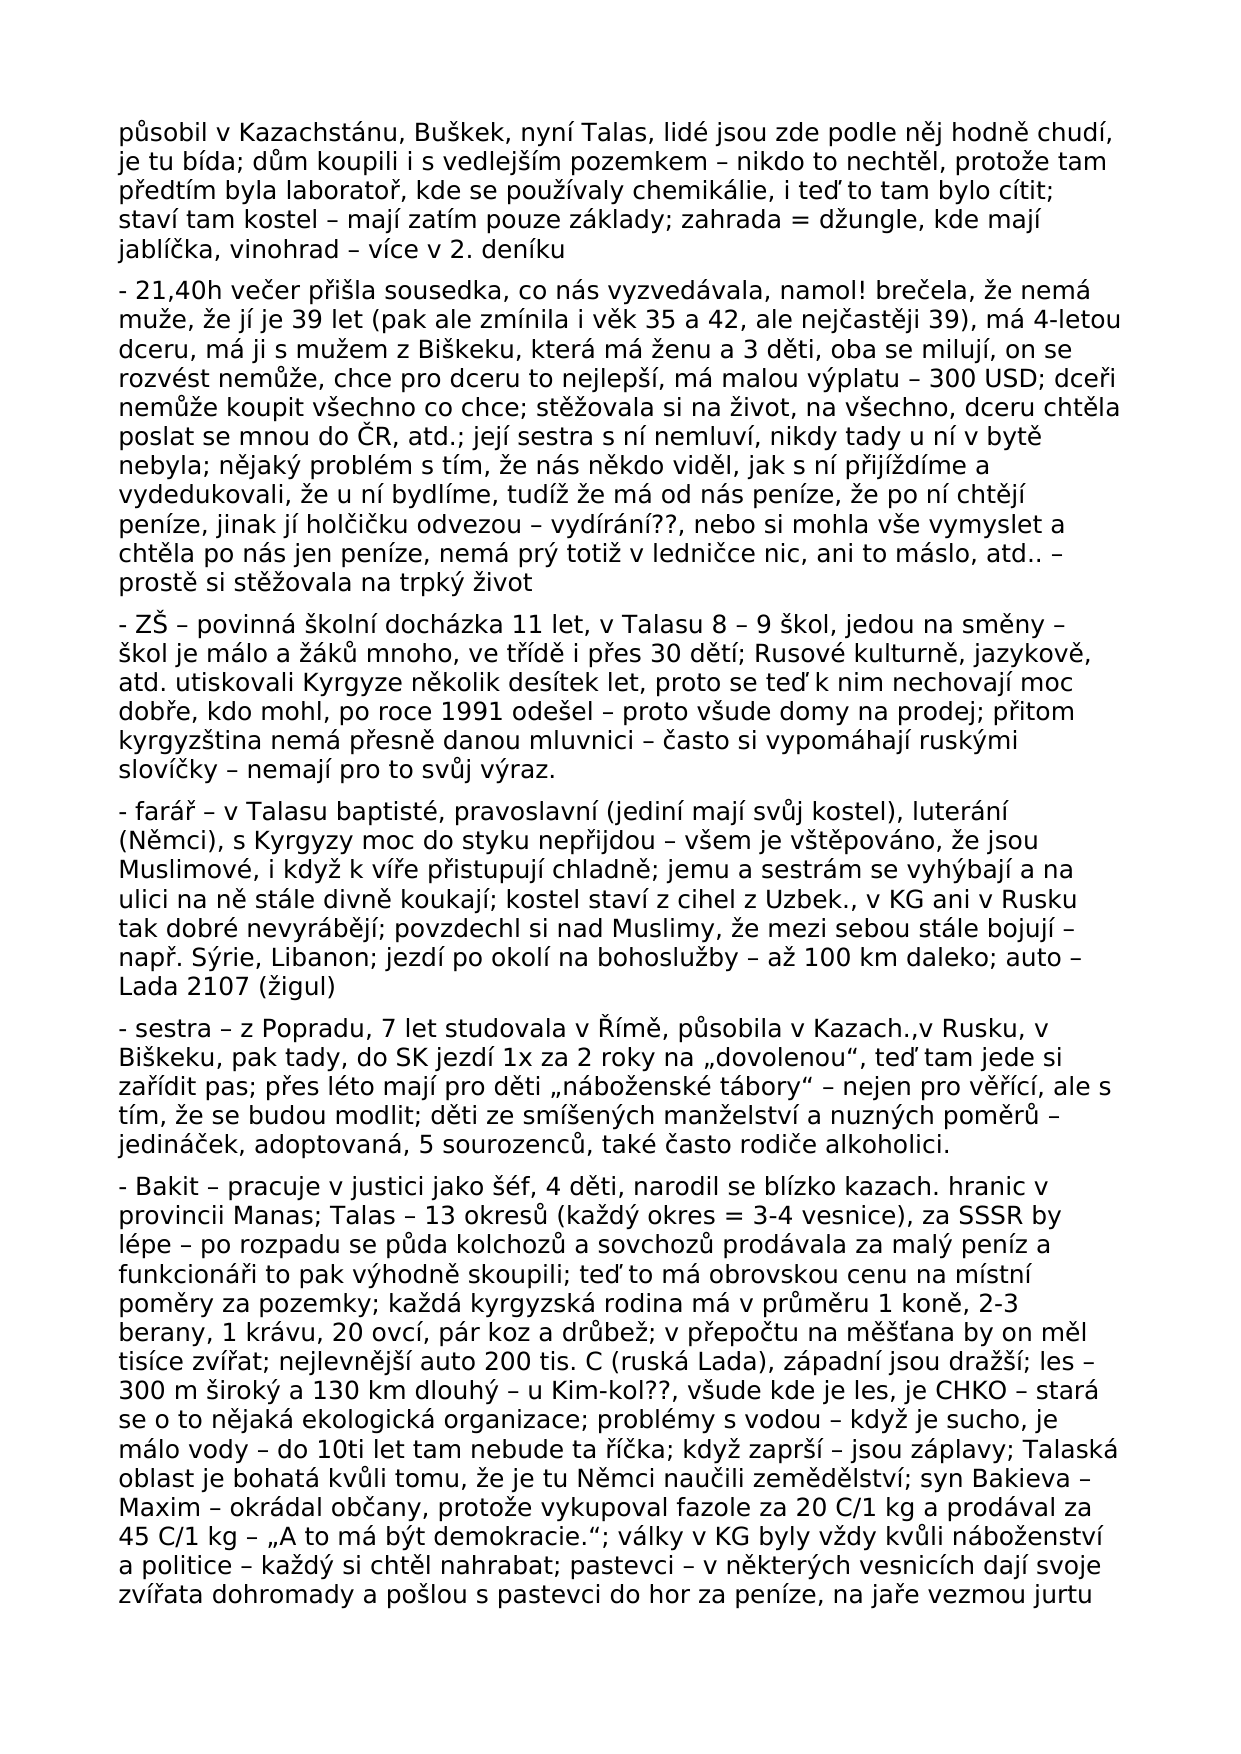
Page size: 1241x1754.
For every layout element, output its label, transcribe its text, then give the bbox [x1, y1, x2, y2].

text - sestra – z Popradu, 7 let studovala v Římě, působila v Kazach.,v Rusku, v Biškeku, pak tady, do SK jezdí 1x za 2 roky na „dovolenou“, teď tam jede si zařídit pas; přes léto mají pro děti „náboženské tábory“ – nejen pro věřící, ale s tím, že se budou modlit; děti ze smíšených manželství a nuzných poměrů – jedináček, adoptovaná, 5 sourozenců, také často rodiče alkoholici. [118, 1014, 1122, 1160]
text - 21,40h večer přišla sousedka, co nás vyzvedávala, namol! brečela, že nemá muže, že jí je 39 let (pak ale zmínila i věk 35 a 42, ale nejčastěji 39), má 4-letou dceru, má ji s mužem z Biškeku, která má ženu a 3 děti, oba se milují, on se rozvést nemůže, chce pro dceru to nejlepší, má malou výplatu – 300 USD; dceři nemůže koupit všechno co chce; stěžovala si na život, na všechno, dceru chtěla poslat se mnou do ČR, atd.; její sestra s ní nemluví, nikdy tady u ní v bytě nebyla; nějaký problém s tím, že nás někdo viděl, jak s ní přijíždíme a vydedukovali, že u ní bydlíme, tudíž že má od nás peníze, že po ní chtějí peníze, jinak jí holčičku odvezou – vydírání??, nebo si mohla vše vymyslet a chtěla po nás jen peníze, nemá prý totiž v ledničce nic, ani to máslo, atd.. – prostě si stěžovala na trpký život [118, 276, 1122, 597]
text působil v Kazachstánu, Buškek, nyní Talas, lidé jsou zde podle něj hodně chudí, je tu bída; dům koupili i s vedlejším pozemkem – nikdo to nechtěl, protože tam předtím byla laboratoř, kde se používaly chemikálie, i teď to tam bylo cítit; staví tam kostel – mají zatím pouze základy; zahrada = džungle, kde mají jablíčka, vinohrad – více v 2. deníku [118, 118, 1122, 264]
text - ZŠ – povinná školní docházka 11 let, v Talasu 8 – 9 škol, jedou na směny – škol je málo a žáků mnoho, ve třídě i přes 30 dětí; Rusové kulturně, jazykově, atd. utiskovali Kyrgyze několik desítek let, proto se teď k nim nechovají moc dobře, kdo mohl, po roce 1991 odešel – proto všude domy na prodej; přitom kyrgyzština nemá přesně danou mluvnici – často si vypomáhají ruskými slovíčky – nemají pro to svůj výraz. [118, 610, 1122, 785]
text - farář – v Talasu baptisté, pravoslavní (jediní mají svůj kostel), luterání (Němci), s Kyrgyzy moc do styku nepřijdou – všem je vštěpováno, že jsou Muslimové, i když k víře přistupují chladně; jemu a sestrám se vyhýbají a na ulici na ně stále divně koukají; kostel staví z cihel z Uzbek., v KG ani v Rusku tak dobré nevyrábějí; povzdechl si nad Muslimy, že mezi sebou stále bojují – např. Sýrie, Libanon; jezdí po okolí na bohoslužby – až 100 km daleko; auto – Lada 2107 (žigul) [118, 797, 1122, 1001]
text - Bakit – pracuje v justici jako šéf, 4 děti, narodil se blízko kazach. hranic v provincii Manas; Talas – 13 okresů (každý okres = 3-4 vesnice), za SSSR by lépe – po rozpadu se půda kolchozů a sovchozů prodávala za malý peníz a funkcionáři to pak výhodně skoupili; teď to má obrovskou cenu na místní poměry za pozemky; každá kyrgyzská rodina má v průměru 1 koně, 2-3 berany, 1 krávu, 20 ovcí, pár koz a drůbež; v přepočtu na měšťana by on měl tisíce zvířat; nejlevnější auto 200 tis. C (ruská Lada), západní jsou dražší; les – 300 m široký a 130 km dlouhý – u Kim-kol??, všude kde je les, je CHKO – stará se o to nějaká ekologická organizace; problémy s vodou – když je sucho, je málo vody – do 10ti let tam nebude ta říčka; když zaprší – jsou záplavy; Talaská oblast je bohatá kvůli tomu, že je tu Němci naučili zemědělství; syn Bakieva – Maxim – okrádal občany, protože vykupoval fazole za 20 C/1 kg a prodával za 45 C/1 kg – „A to má být demokracie.“; války v KG byly vždy kvůli náboženství a politice – každý si chtěl nahrabat; pastevci – v některých vesnicích dají svoje zvířata dohromady a pošlou s pastevci do hor za peníze, na jaře vezmou jurtu [118, 1172, 1122, 1610]
